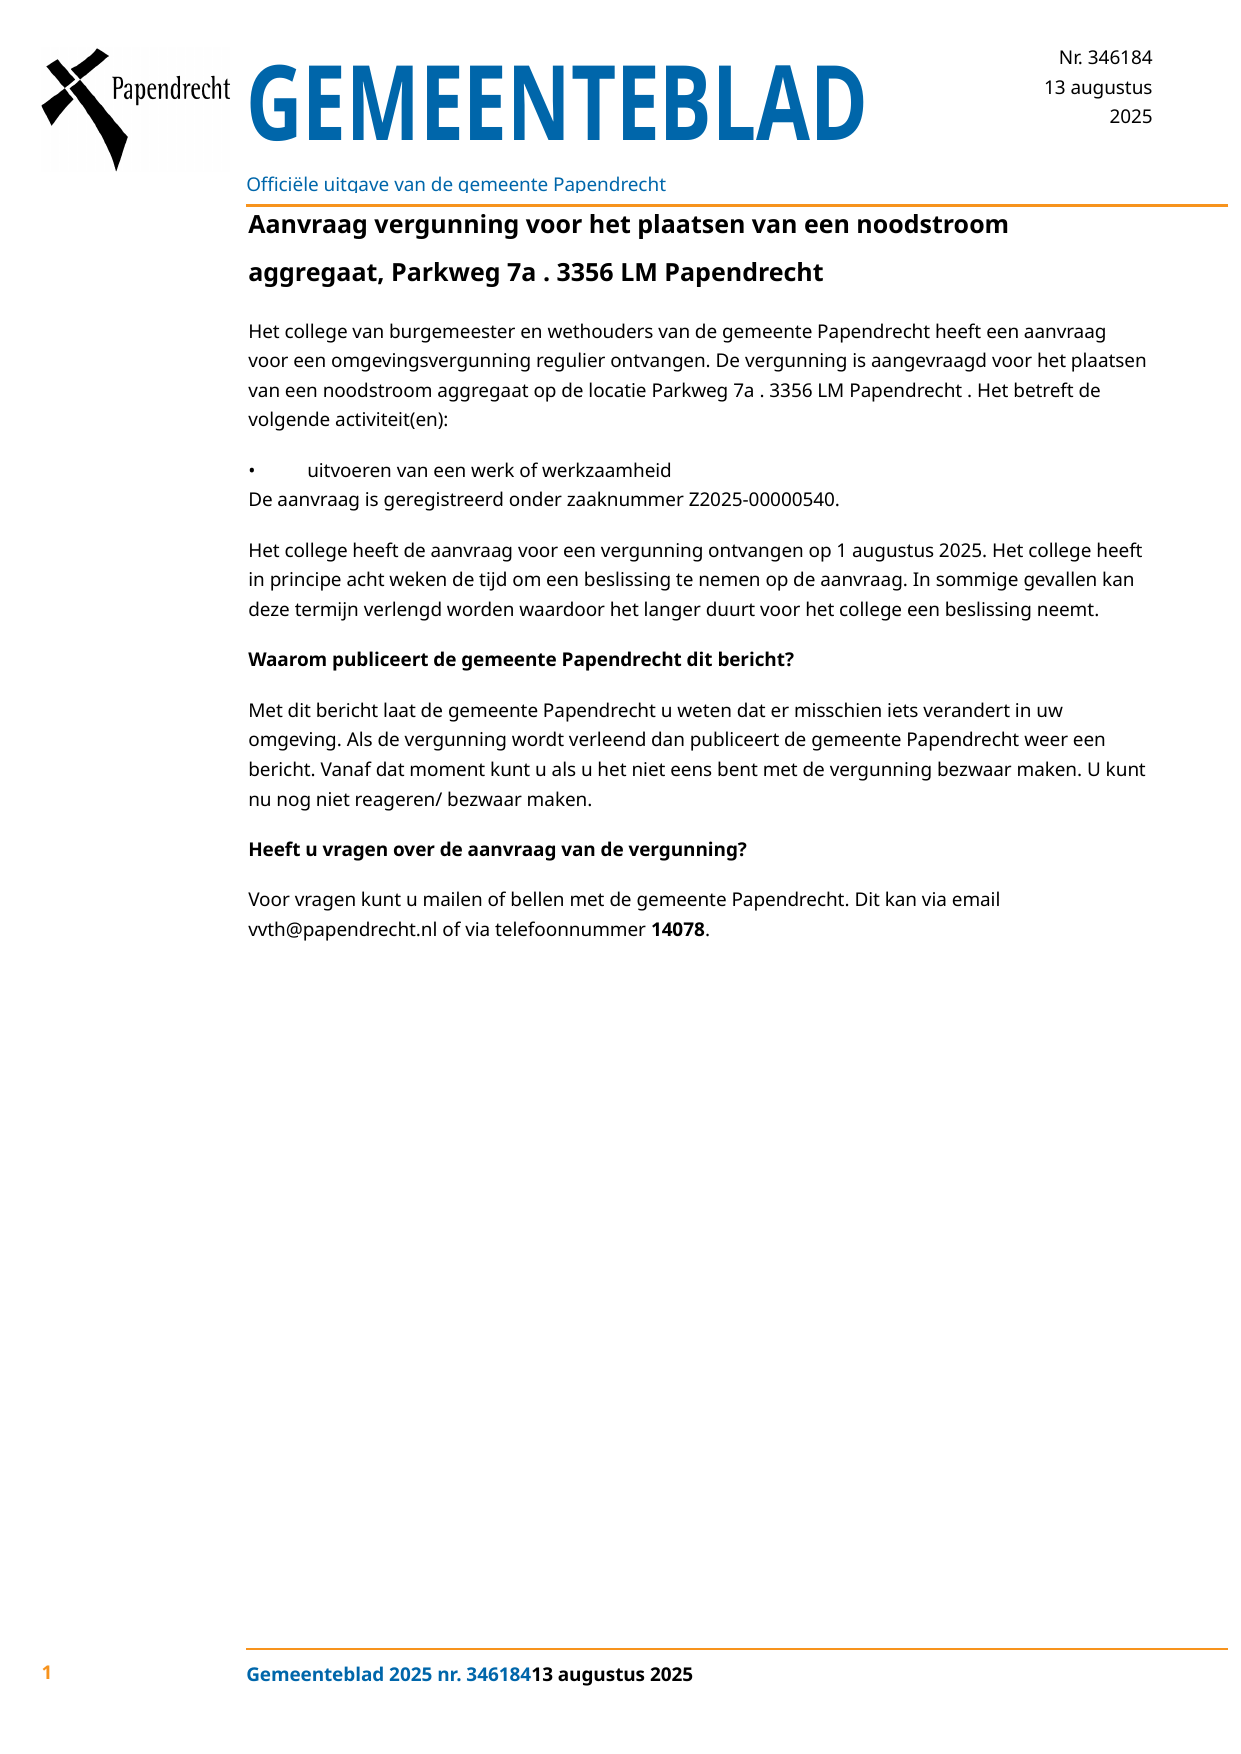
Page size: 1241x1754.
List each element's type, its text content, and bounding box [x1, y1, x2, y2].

text De aanvraag is geregistreerd onder zaaknummer Z2025-00000540. [248, 487, 1152, 512]
picture [41, 47, 231, 172]
list uitvoeren van een werk of werkzaamheid [248, 457, 1152, 483]
text Heeft u vragen over de aanvraag van de vergunning? [248, 836, 1152, 862]
text Waarom publiceert de gemeente Papendrecht dit bericht? [248, 647, 1152, 672]
text Met dit bericht laat de gemeente Papendrecht u weten dat er misschien iets verandert in uw omgeving. Als de vergunning wordt verleend dan publiceert de gemeente Papendrecht weer een bericht. Vanaf dat moment kunt u als u het niet eens bent met de vergunning bezwaar maken. U kunt nu nog niet reageren/ bezwaar maken. [248, 697, 1152, 812]
text Het college heeft de aanvraag voor een vergunning ontvangen op 1 augustus 2025. Het college heeft in principe acht weken de tijd om een beslissing te nemen op de aanvraag. In sommige gevallen kan deze termijn verlengd worden waardoor het langer duurt voor het college een beslissing neemt. [248, 537, 1152, 622]
text Voor vragen kunt u mailen of bellen met de gemeente Papendrecht. Dit kan via email vvth@papendrecht.nl of via telefoonnummer 14078. [248, 887, 1152, 942]
text Aanvraag vergunning voor het plaatsen van een noodstroom aggregaat, Parkweg 7a . 3356 LM Papendrecht [248, 207, 1152, 288]
text Het college van burgemeester en wethouders van de gemeente Papendrecht heeft een aanvraag voor een omgevingsvergunning regulier ontvangen. De vergunning is aangevraagd voor het plaatsen van een noodstroom aggregaat op de locatie Parkweg 7a . 3356 LM Papendrecht . Het betreft de volgende activiteit(en): [248, 318, 1152, 432]
